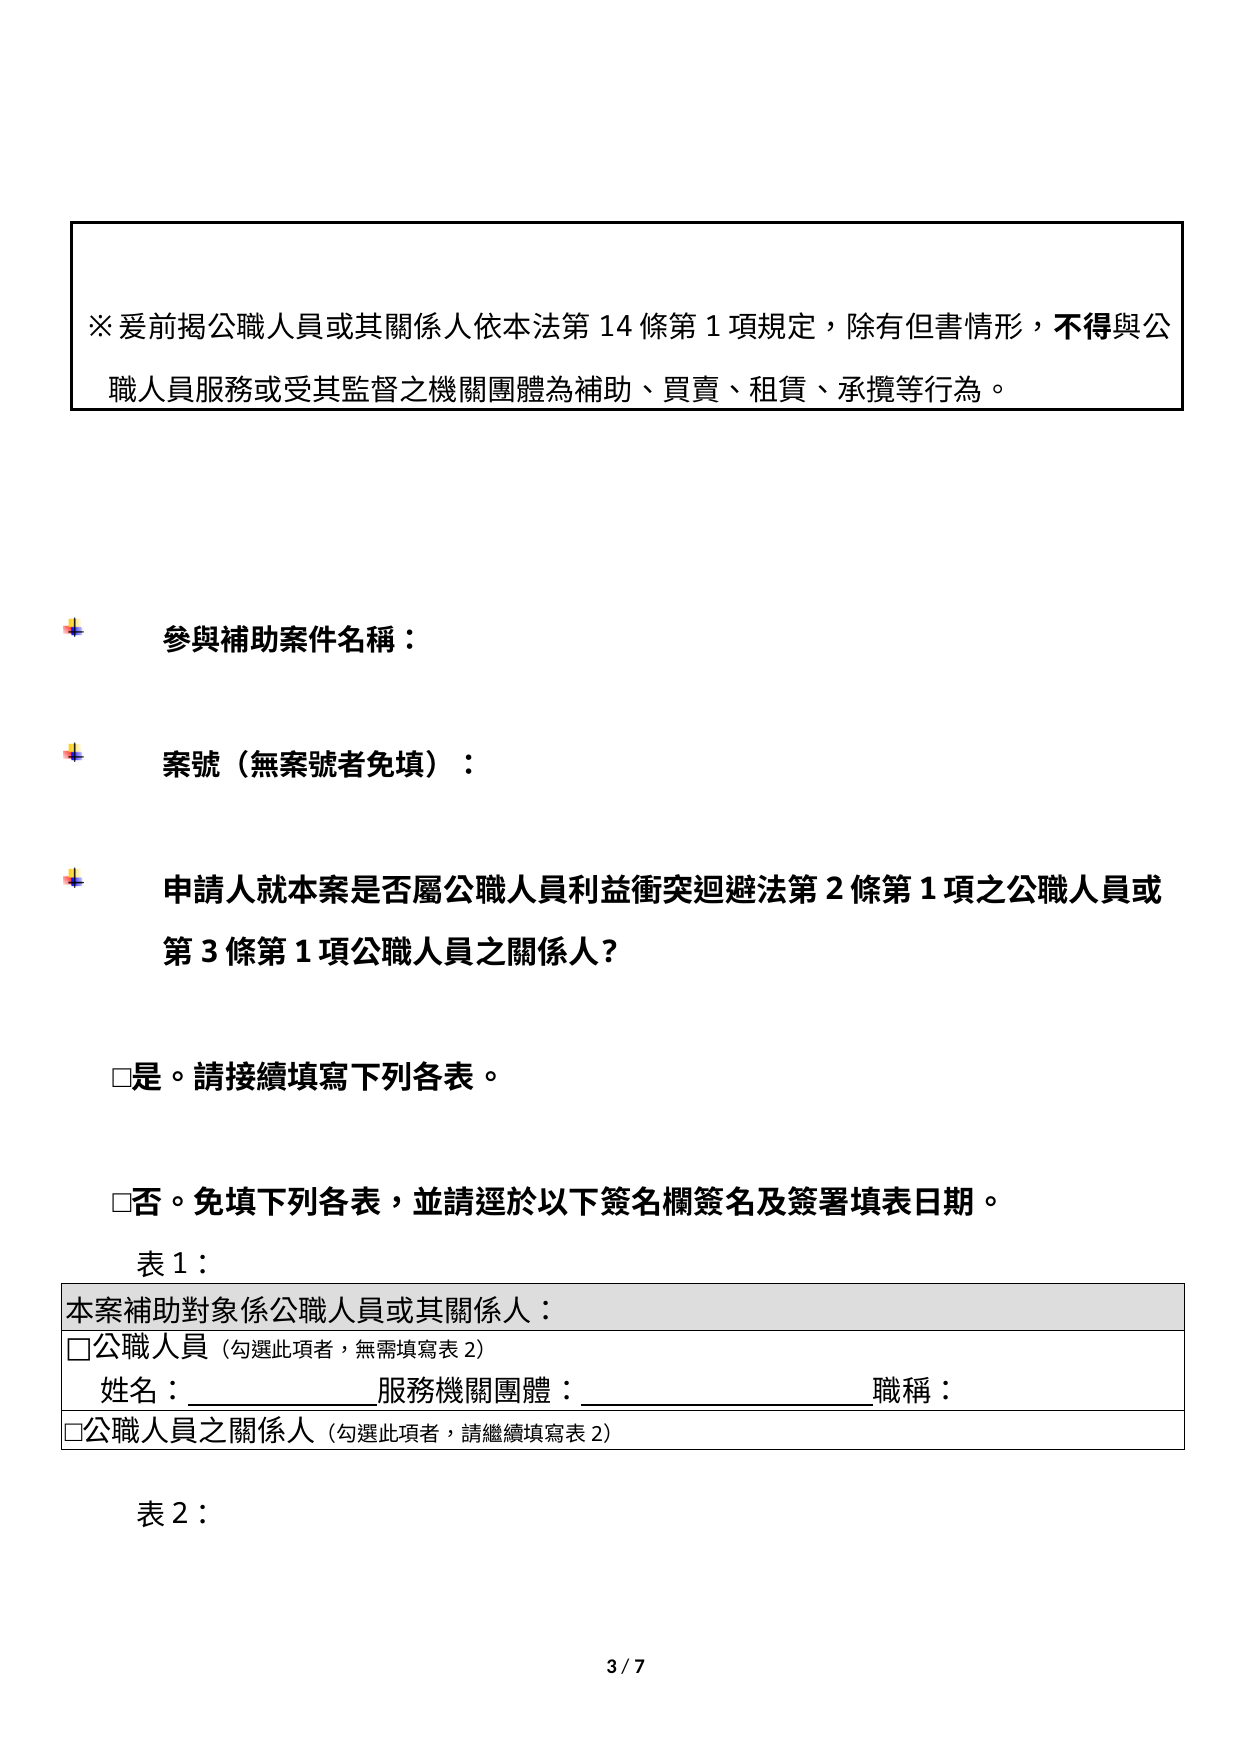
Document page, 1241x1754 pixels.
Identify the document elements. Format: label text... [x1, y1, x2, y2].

text □是。請接續填寫下列各表。 [112, 1033, 1184, 1096]
list 申請人就本案是否屬公職人員利益衝突迴避法第2條第1項之公職人員或第3條第1項公職人員之關係人? [62, 846, 1184, 971]
list 參與補助案件名稱： [62, 596, 1184, 658]
list 案號（無案號者免填）： [62, 721, 1184, 783]
table_cell □公職人員之關係人（勾選此項者，請繼續填寫表2） [62, 1411, 1184, 1449]
table_header 本案補助對象係公職人員或其關係人： [62, 1284, 1184, 1330]
text 表1： [136, 1221, 1189, 1283]
table_cell □公職人員（勾選此項者，無需填寫表2） 姓名： 服務機關團體： 職稱： [62, 1331, 1184, 1410]
text □否。免填下列各表，並請逕於以下簽名欄簽名及簽署填表日期。 [112, 1158, 1184, 1221]
table_cell ※爰前揭公職人員或其關係人依本法第14條第1項規定，除有但書情形，不得與公職人員服務或受其監督之機關團體為補助、買賣、租賃、承攬等行為。 [73, 224, 1181, 408]
text 表2： [136, 1471, 1110, 1533]
